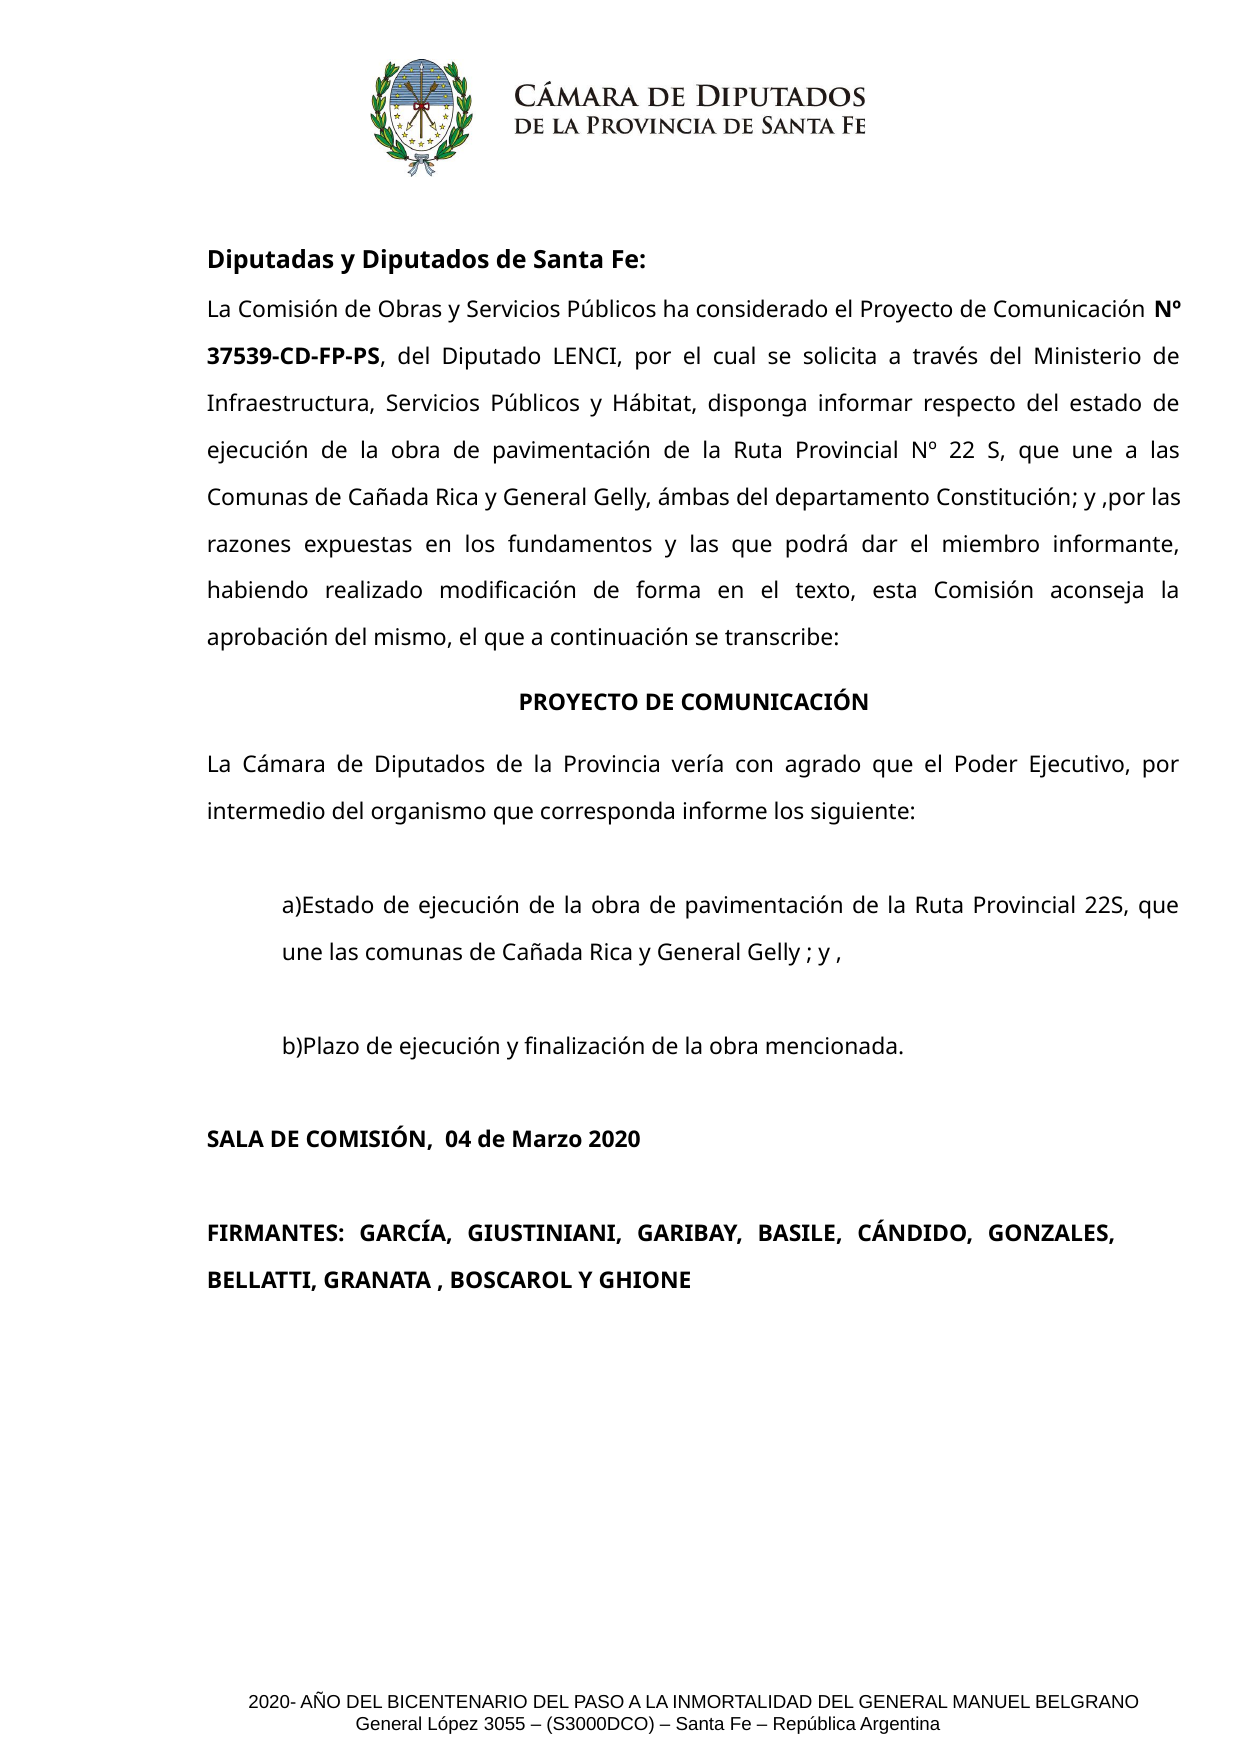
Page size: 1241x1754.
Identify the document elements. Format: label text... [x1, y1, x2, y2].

text Diputadas y Diputados de Santa Fe: [207, 242, 1116, 276]
text La Comisión de Obras y Servicios Públicos ha considerado el Proyecto de Comunicación Nº 37539-CD-FP-PS, del Diputado LENCI, por el cual se solicita a través del Ministerio de Infraestructura, Servicios Públicos y Hábitat, disponga informar respecto del estado de ejecución de la obra de pavimentación de la Ruta Provincial Nº 22 S, que une a las Comunas de Cañada Rica y General Gelly, ámbas del departamento Constitución; y ,por las razones expuestas en los fundamentos y las que podrá dar el miembro informante, habiendo realizado modificación de forma en el texto, esta Comisión aconseja la aprobación del mismo, el que a continuación se transcribe: [207, 293, 1181, 653]
list a)Estado de ejecución de la obra de pavimentación de la Ruta Provincial 22S, que une las comunas de Cañada Rica y General Gelly ; y , [244, 889, 1181, 967]
text SALA DE COMISIÓN, 04 de Marzo 2020 [207, 1123, 1181, 1155]
picture [370, 59, 866, 181]
list b)Plazo de ejecución y finalización de la obra mencionada. [244, 1030, 1181, 1061]
text PROYECTO DE COMUNICACIÓN [207, 686, 1181, 717]
text FIRMANTES: GARCÍA, GIUSTINIANI, GARIBAY, BASILE, CÁNDIDO, GONZALES, BELLATTI, GRANATA , BOSCAROL Y GHIONE [207, 1217, 1116, 1295]
text La Cámara de Diputados de la Provincia vería con agrado que el Poder Ejecutivo, por intermedio del organismo que corresponda informe los siguiente: [207, 748, 1181, 827]
